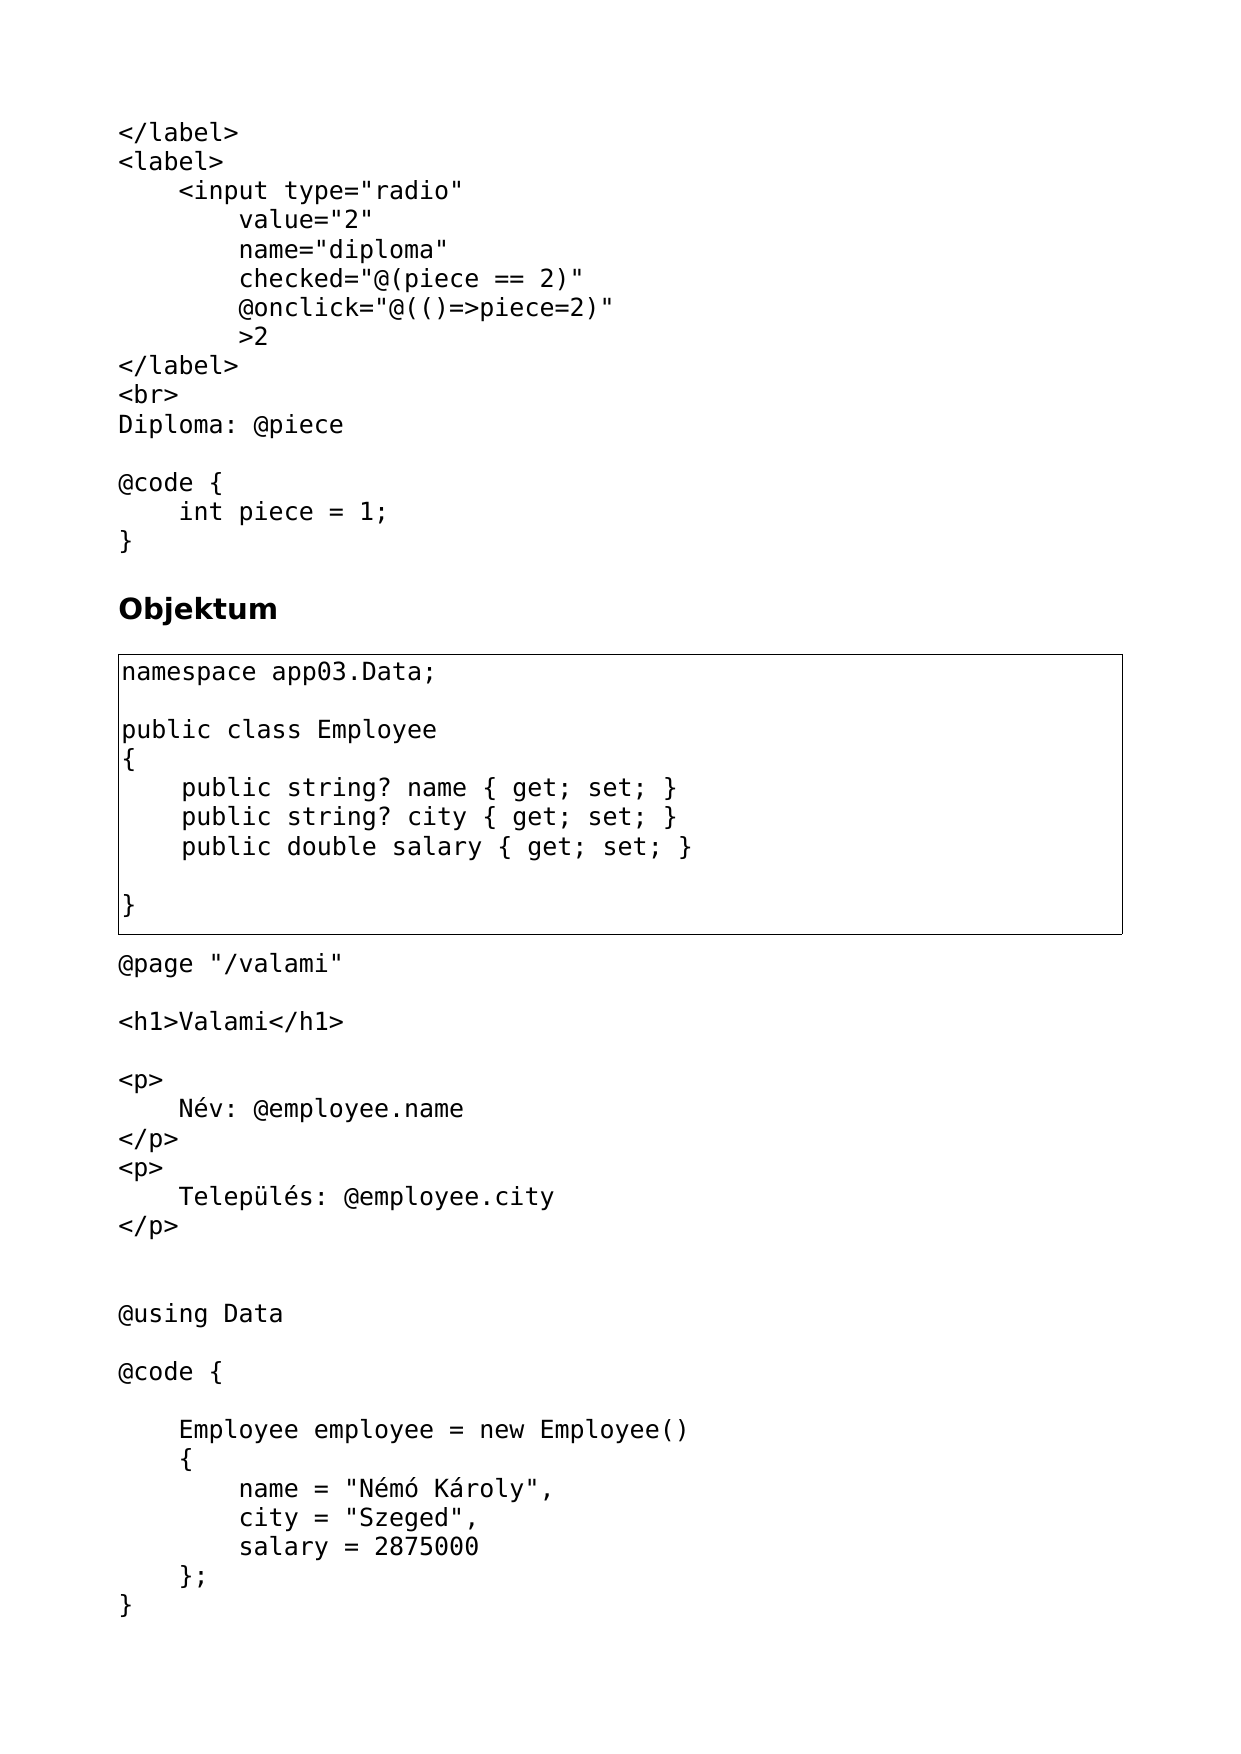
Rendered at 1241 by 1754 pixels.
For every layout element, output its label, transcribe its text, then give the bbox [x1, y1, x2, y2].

text </label> <label> <input type="radio" value="2" name="diploma" checked="@(piece == 2)" @onclick="@(()=>piece=2)" >2 </label> <br> Diploma: @piece @code { int piece = 1; } [118, 118, 1122, 556]
table_header namespace app03.Data; public class Employee { public string? name { get; set; } public string? city { get; set; } public double salary { get; set; } } [119, 655, 1122, 934]
text @page "/valami" <h1>Valami</h1> <p> Név: @employee.name </p> <p> Település: @employee.city </p> @using Data @code { Employee employee = new Employee() { name = "Némó Károly", city = "Szeged", salary = 2875000 }; } [118, 949, 1122, 1619]
subtitle Objektum [118, 592, 1122, 626]
